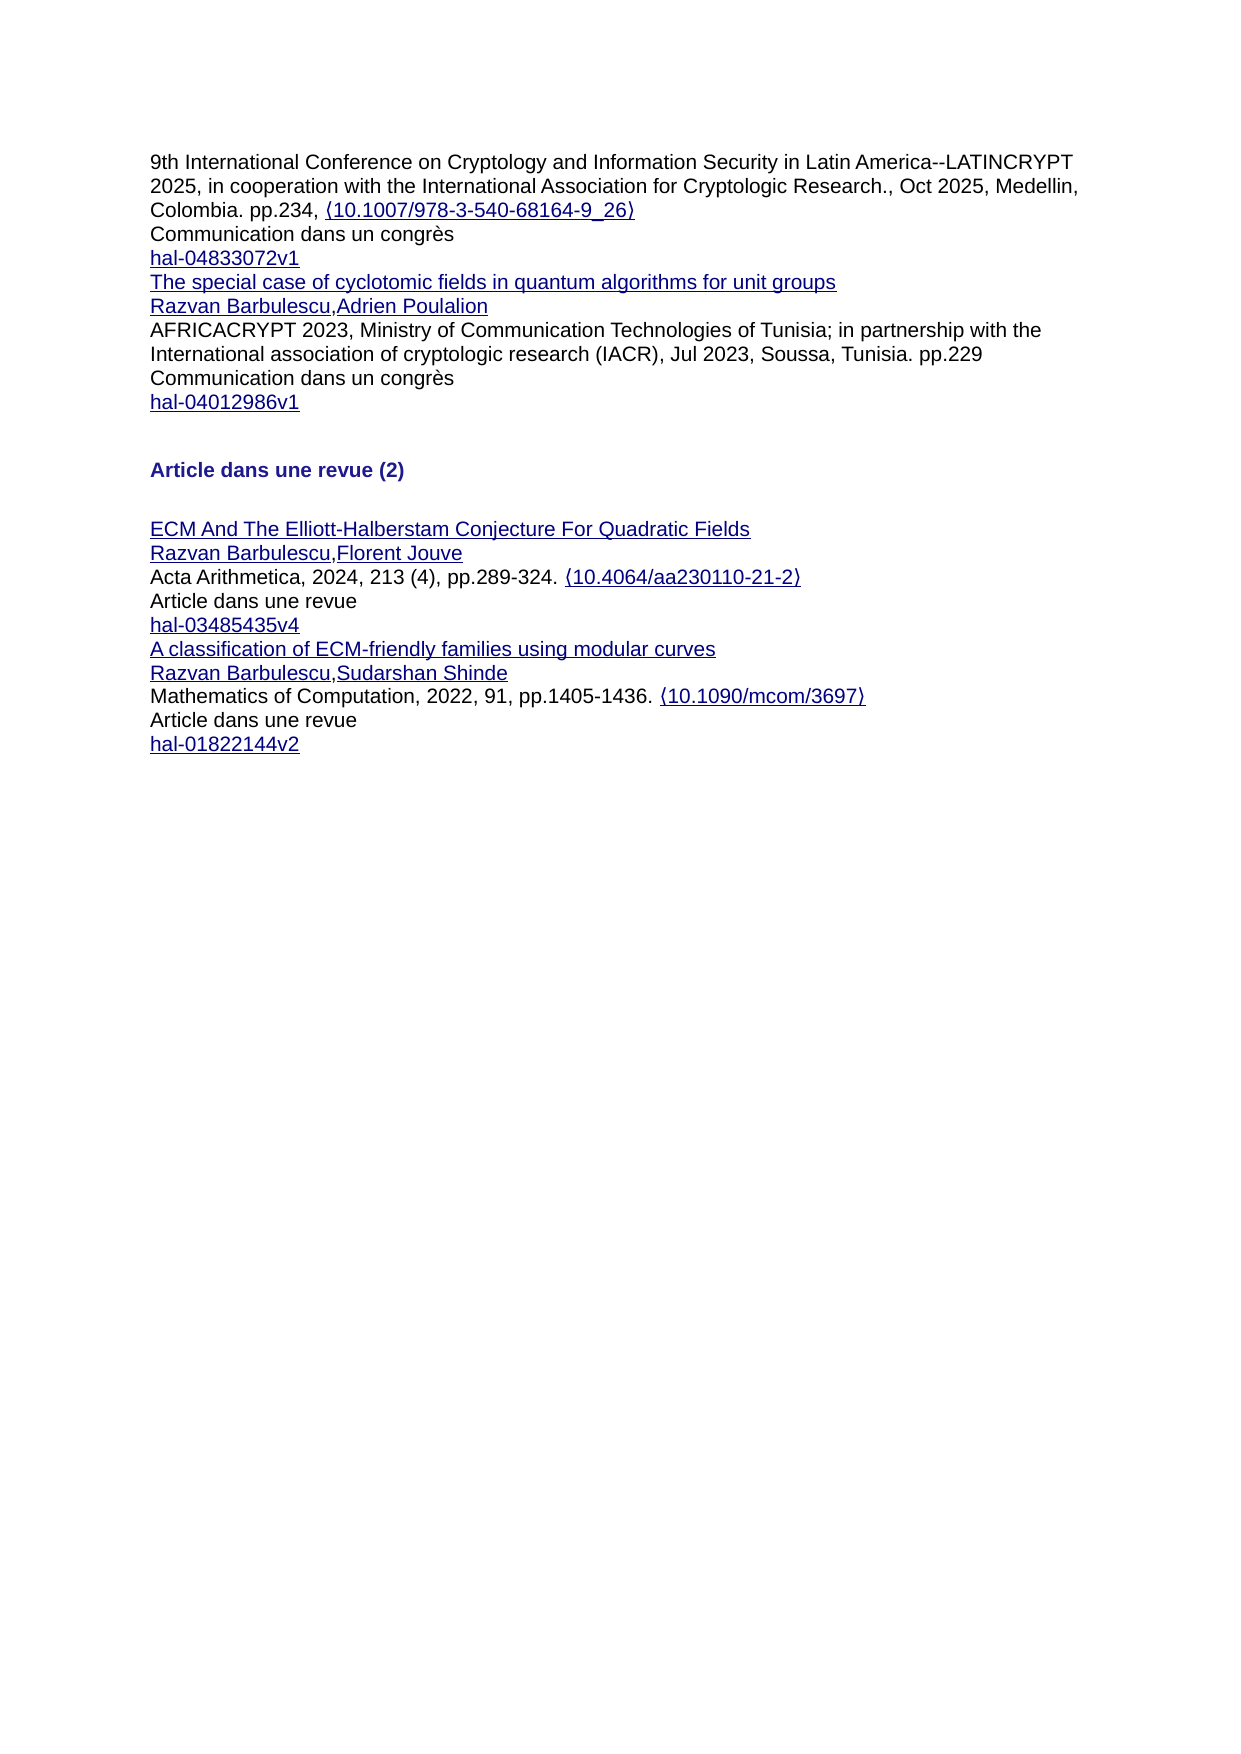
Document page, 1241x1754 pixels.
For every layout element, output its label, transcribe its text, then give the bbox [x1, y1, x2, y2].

table_cell The special case of cyclotomic fields in quantum algorithms for unit groups Razvan Barbulescu,Adrien Poulalion AFRICACRYPT 2023, Ministry of Communication Technologies of Tunisia; in partnership with the International association of cryptologic research (IACR), Jul 2023, Soussa, Tunisia. pp.229 Communication dans un congrès hal-04012986v1 [150, 270, 1090, 413]
table_header ECM And The Elliott-Halberstam Conjecture For Quadratic Fields Razvan Barbulescu,Florent Jouve Acta Arithmetica, 2024, 213 (4), pp.289-324. ⟨10.4064/aa230110-21-2⟩ Article dans une revue hal-03485435v4 [150, 517, 1090, 636]
subtitle Article dans une revue (2) [150, 458, 1090, 482]
table_header 9th International Conference on Cryptology and Information Security in Latin America--LATINCRYPT 2025, in cooperation with the International Association for Cryptologic Research., Oct 2025, Medellin, Colombia. pp.234, ⟨10.1007/978-3-540-68164-9_26⟩ Communication dans un congrès hal-04833072v1 [150, 150, 1090, 270]
table_cell A classification of ECM-friendly families using modular curves Razvan Barbulescu,Sudarshan Shinde Mathematics of Computation, 2022, 91, pp.1405-1436. ⟨10.1090/mcom/3697⟩ Article dans une revue hal-01822144v2 [150, 636, 1090, 756]
